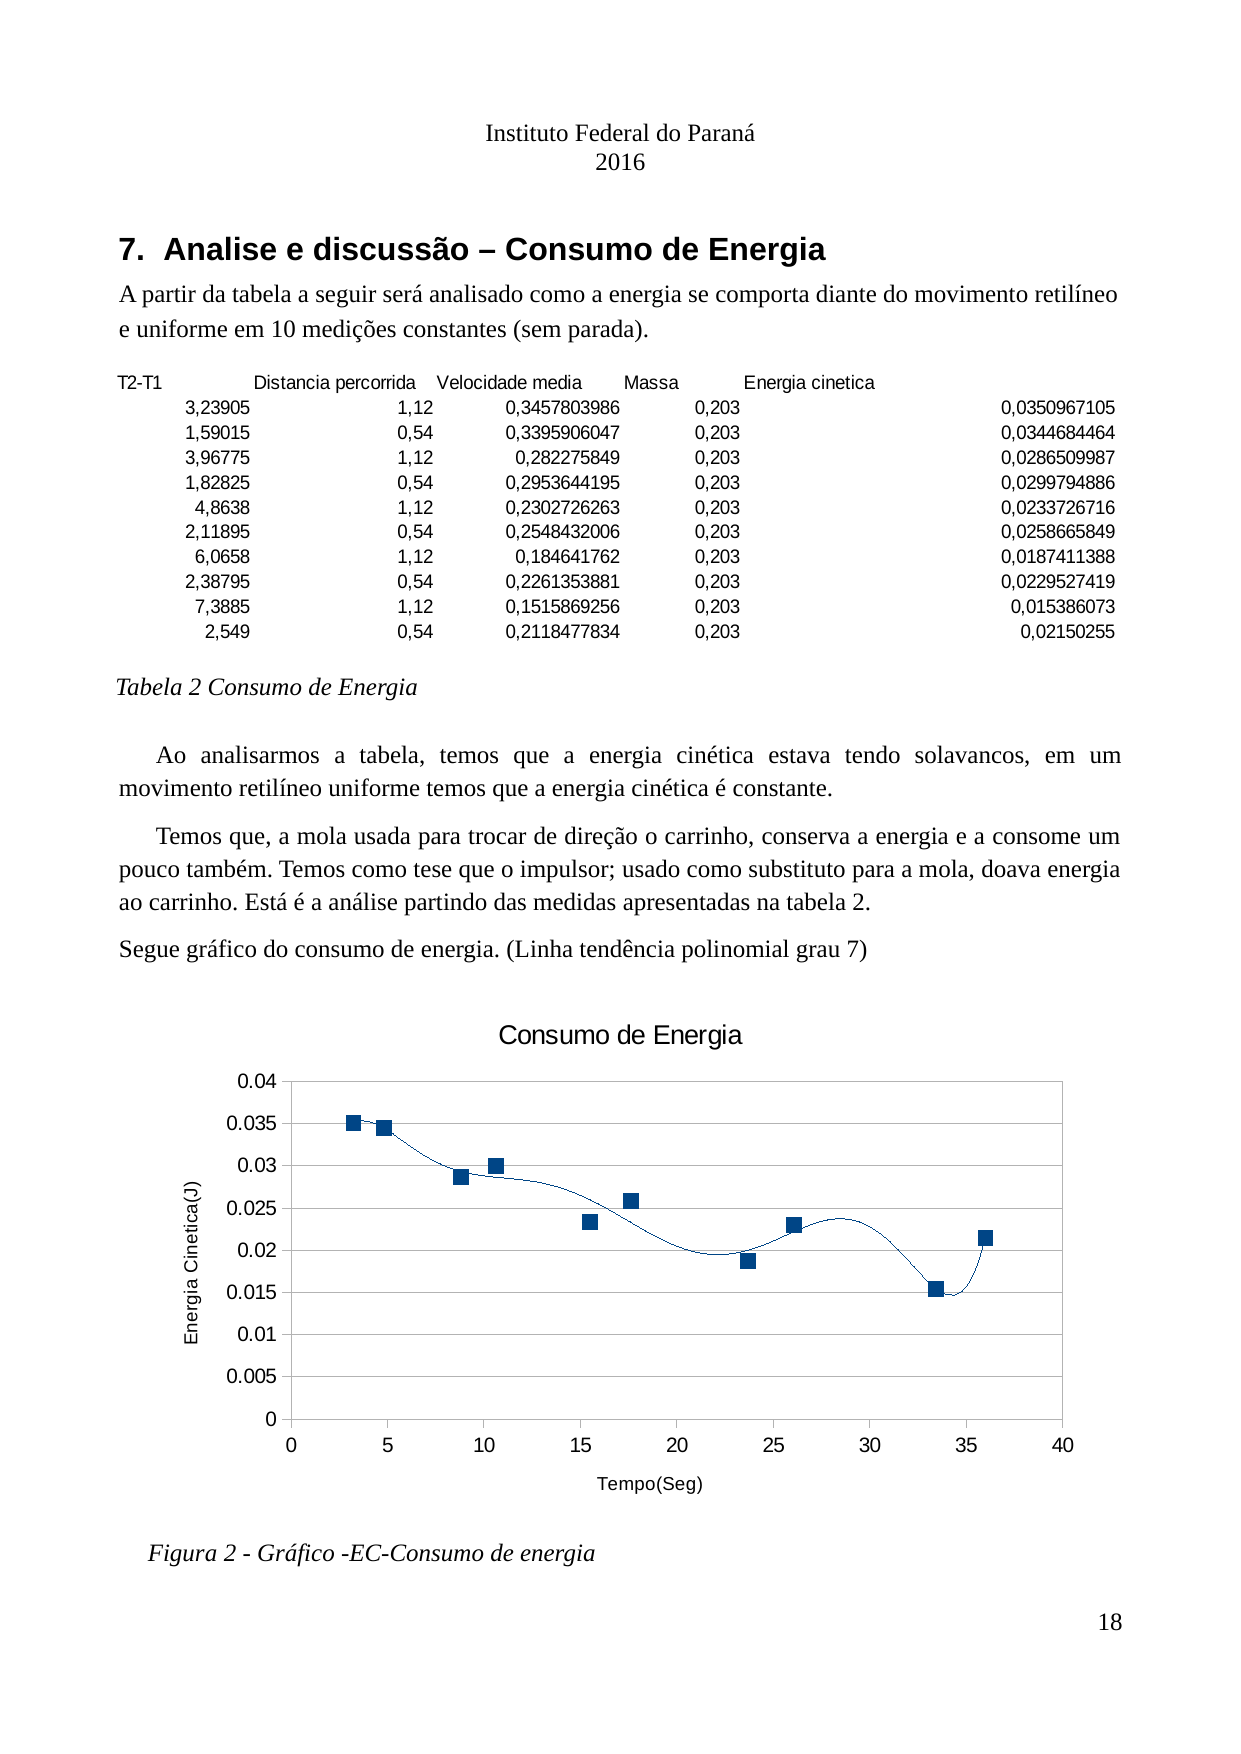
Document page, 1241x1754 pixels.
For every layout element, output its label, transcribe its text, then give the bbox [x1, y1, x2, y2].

text Figura 2 - Gráfico -EC-Consumo de energia [148, 1526, 1093, 1567]
text Temos que, a mola usada para trocar de direção o carrinho, conserva a energia e a consome um pouco também. Temos como tese que o impulsor; usado como substituto para a mola, doava energia ao carrinho. Está é a análise partindo das medidas apresentadas na tabela 2. [119, 821, 1122, 916]
text Tabela 2 Consumo de Energia [115, 371, 1219, 701]
text Ao analisarmos a tabela, temos que a energia cinética estava tendo solavancos, em um movimento retilíneo uniforme temos que a energia cinética é constante. [119, 740, 1122, 802]
text A partir da tabela a seguir será analisado como a energia se comporta diante do movimento retilíneo e uniforme em 10 medições constantes (sem parada). [119, 279, 1122, 343]
subtitle Analise e discussão – Consumo de Energia [118, 230, 1122, 267]
text Segue gráfico do consumo de energia. (Linha tendência polinomial grau 7) [119, 934, 1122, 963]
